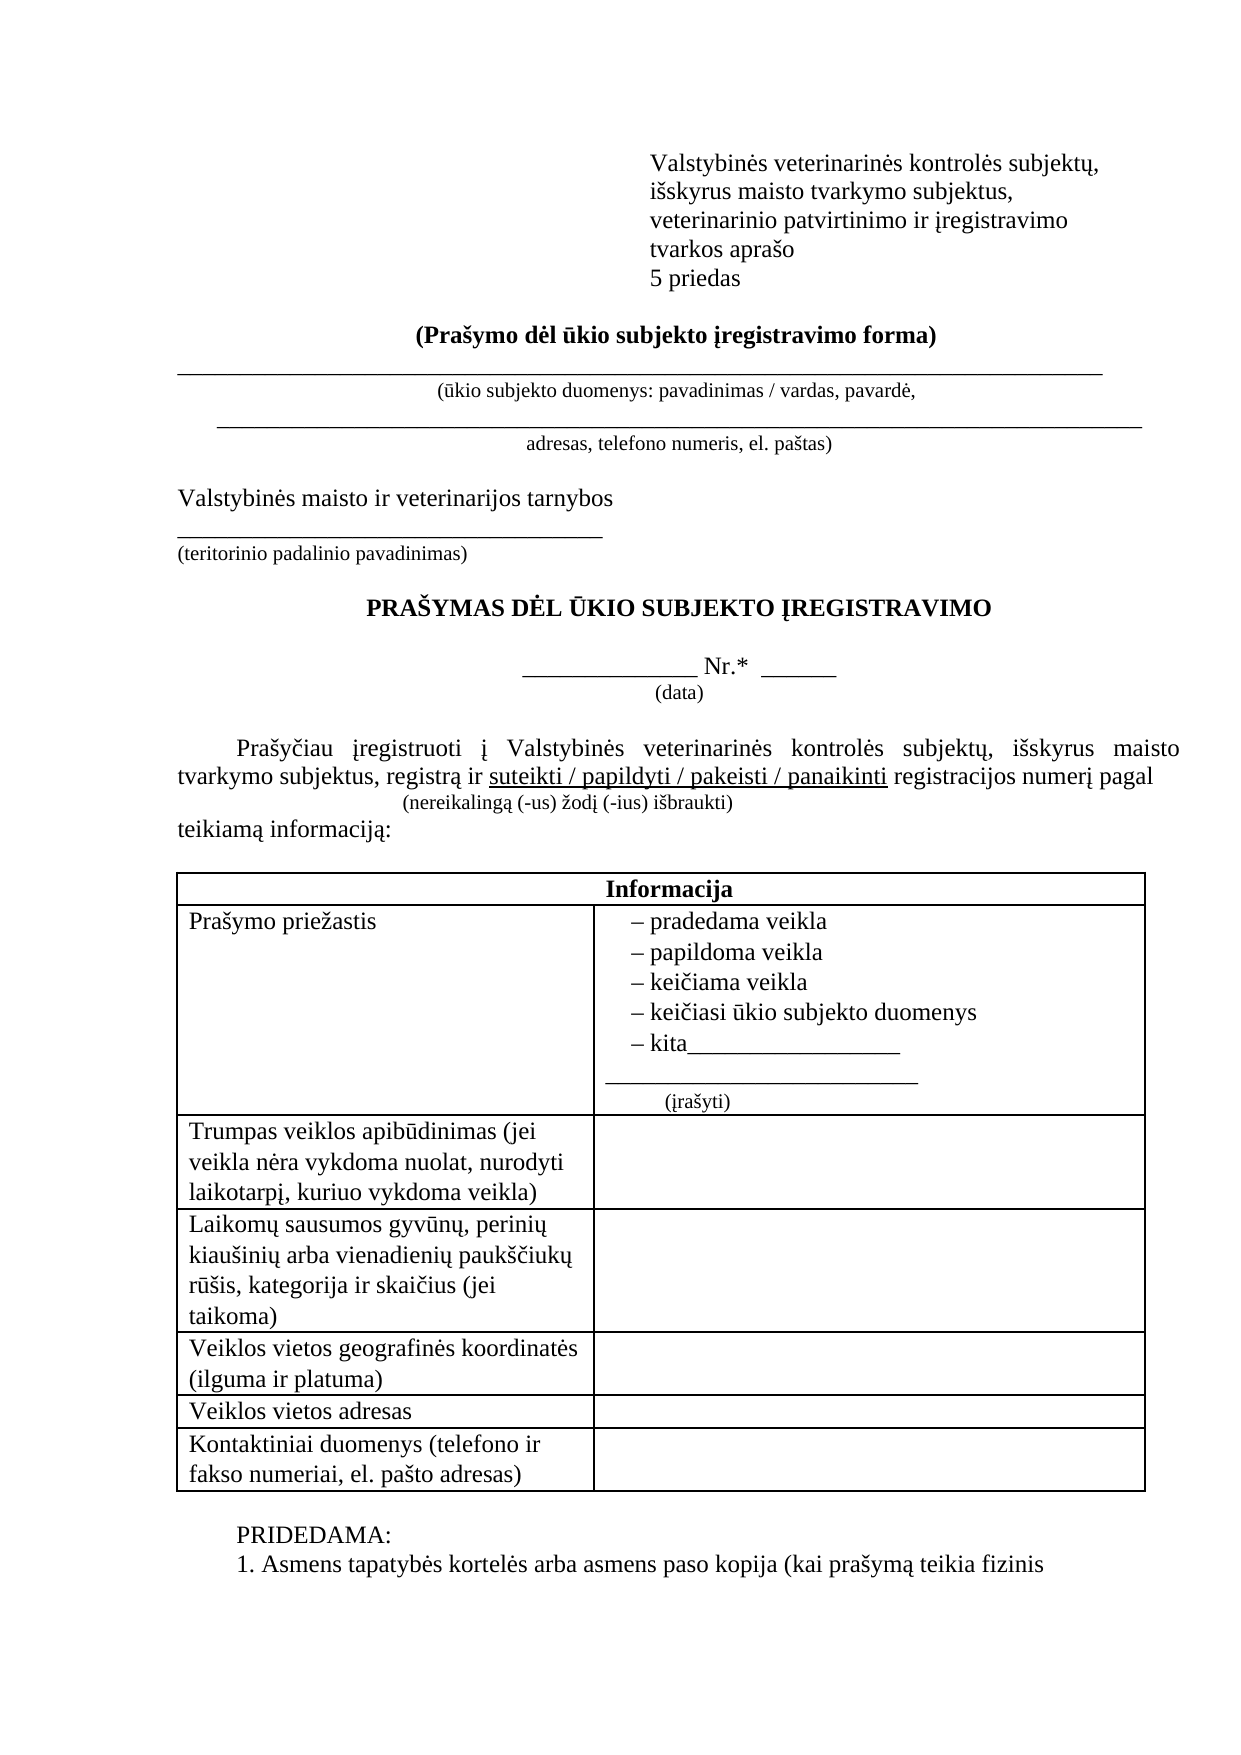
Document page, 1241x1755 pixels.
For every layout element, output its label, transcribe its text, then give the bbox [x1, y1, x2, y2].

text Prašyčiau įregistruoti į Valstybinės veterinarinės kontrolės subjektų, išskyrus maisto tvarkymo subjektus, registrą ir suteikti / papildyti / pakeisti / panaikinti registracijos numerį pagal [177, 733, 1181, 790]
text (nereikalingą (-us) žodį (-ius) išbraukti) [327, 790, 1181, 814]
text __________________________________________________________________________ [177, 349, 1181, 378]
table_cell Prašymo priežastis [178, 906, 593, 1114]
text PRAŠYMAS DĖL ŪKIO SUBJEKTO ĮREGISTRAVIMO [177, 593, 1181, 622]
text __________________________________________________________________________ [177, 402, 1181, 430]
text (teritorinio padalinio pavadinimas) [177, 541, 1181, 565]
table_header [178, 874, 594, 904]
text teikiamą informaciją: [177, 814, 1181, 843]
table_cell Veiklos vietos geografinės koordinatės (ilguma ir platuma) [178, 1333, 593, 1394]
text 5 priedas [649, 263, 1181, 291]
text veterinarinio patvirtinimo ir įregistravimo [649, 205, 1181, 234]
text Valstybinės veterinarinės kontrolės subjektų, [649, 148, 1181, 176]
table_cell [595, 1396, 1144, 1427]
table_cell [595, 1429, 1144, 1489]
table_cell Kontaktiniai duomenys (telefono ir fakso numeriai, el. pašto adresas) [178, 1429, 593, 1489]
text adresas, telefono numeris, el. paštas) [177, 430, 1181, 454]
text išskyrus maisto tvarkymo subjektus, [649, 176, 1181, 205]
text __________________________________ [177, 512, 1181, 541]
table_cell [595, 1210, 1144, 1331]
text 1. Asmens tapatybės kortelės arba asmens paso kopija (kai prašymą teikia fizinis [177, 1549, 1181, 1578]
text (Prašymo dėl ūkio subjekto įregistravimo forma) [177, 320, 1181, 349]
text Valstybinės maisto ir veterinarijos tarnybos [177, 483, 1181, 512]
text PRIDEDAMA: [177, 1520, 1181, 1549]
text ______________ Nr.* ______ [177, 651, 1181, 680]
table_cell [595, 1333, 1144, 1394]
table_cell Veiklos vietos adresas [178, 1396, 593, 1427]
text (ūkio subjekto duomenys: pavadinimas / vardas, pavardė, [177, 378, 1181, 402]
table_cell Laikomų sausumos gyvūnų, perinių kiaušinių arba vienadienių paukščiukų rūšis, kategorija ir skaičius (jei taikoma) [178, 1210, 593, 1331]
text (data) [177, 680, 1181, 704]
table_header Informacija [594, 874, 1144, 904]
table_cell [595, 1116, 1144, 1207]
text tvarkos aprašo [649, 234, 1181, 263]
table_cell  – pradedama veikla  – papildoma veikla  – keičiama veikla  – keičiasi ūkio subjekto duomenys  – kita_________________ _________________________ (įrašyti) [595, 906, 1144, 1114]
table_cell Trumpas veiklos apibūdinimas (jei veikla nėra vykdoma nuolat, nurodyti laikotarpį, kuriuo vykdoma veikla) [178, 1116, 593, 1207]
